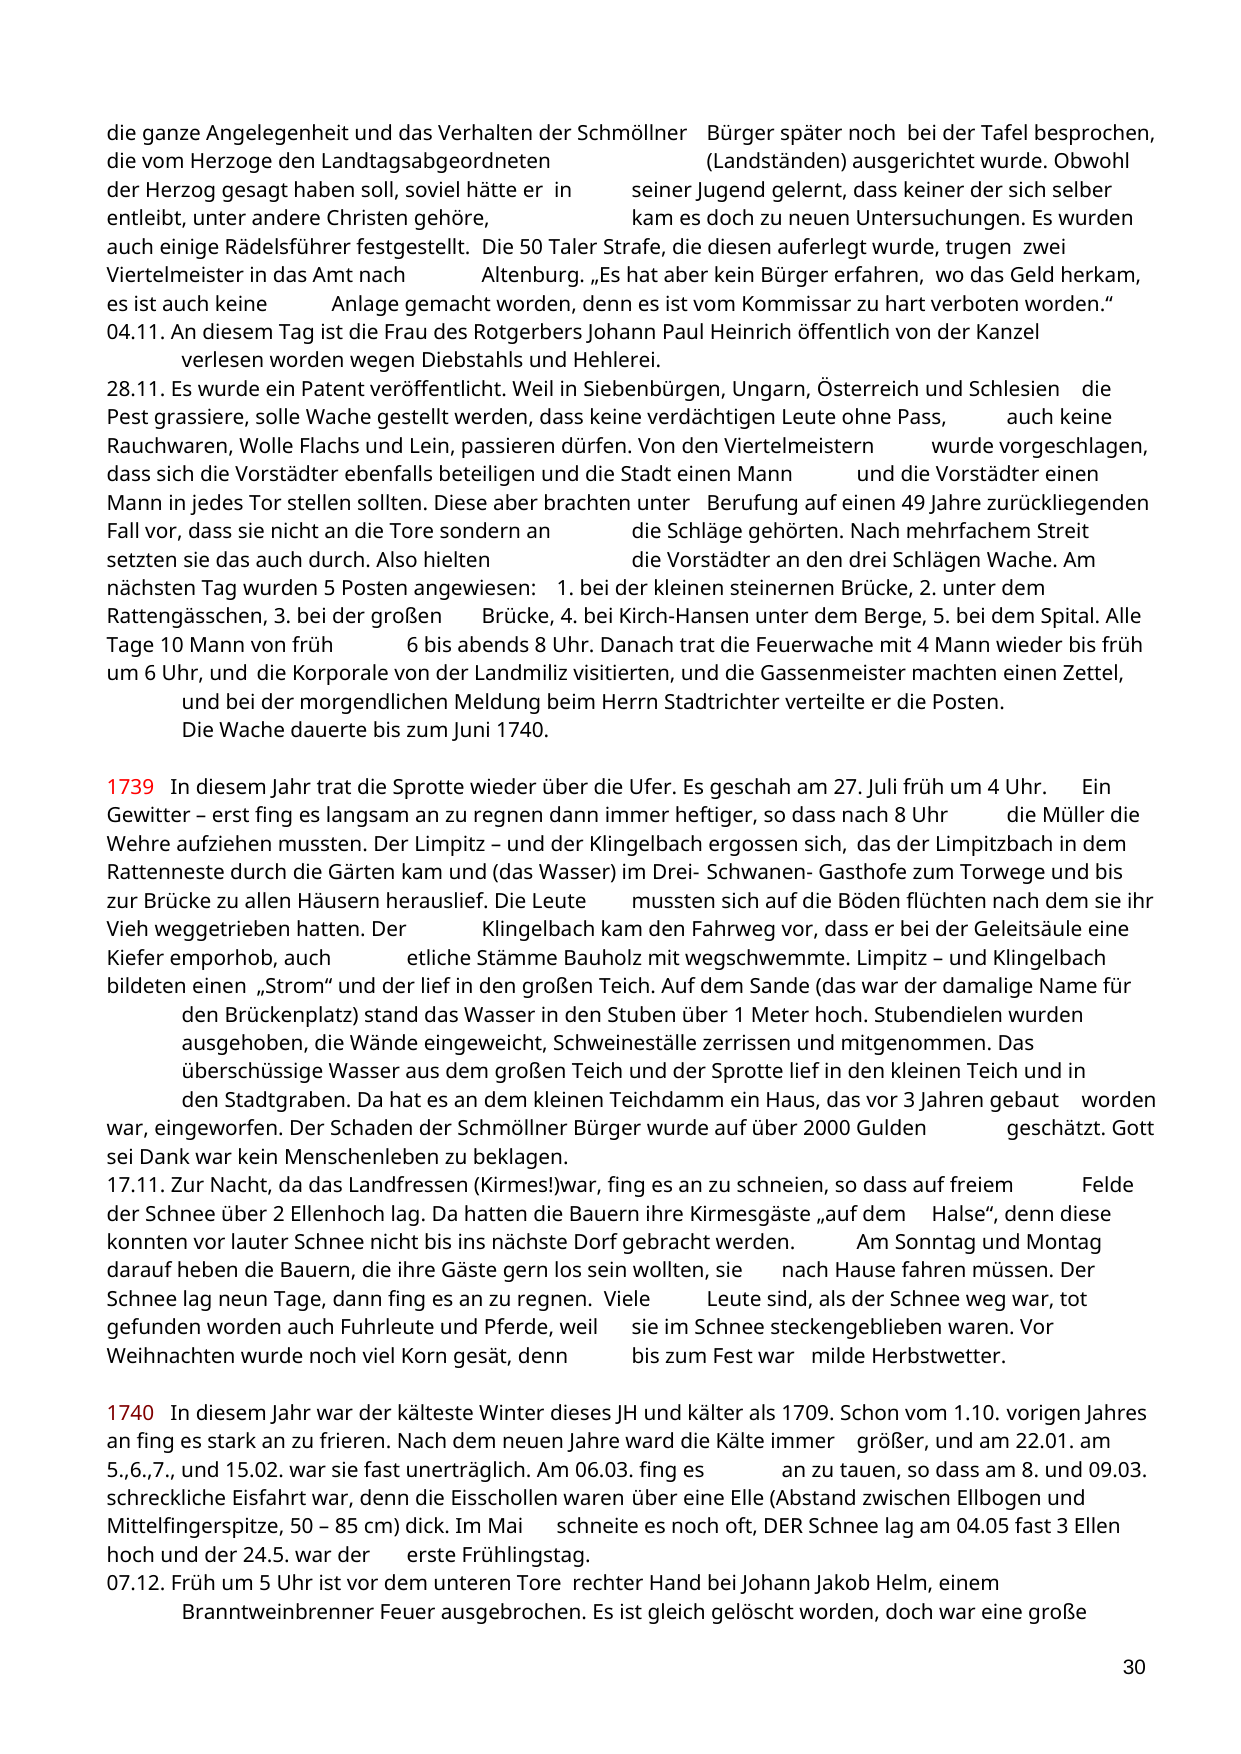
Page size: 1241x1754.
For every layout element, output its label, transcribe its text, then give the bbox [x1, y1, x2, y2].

text die ganze Angelegenheit und das Verhalten der Schmöllner Bürger später noch bei der Tafel besprochen, die vom Herzoge den Landtagsabgeordneten (Landständen) ausgerichtet wurde. Obwohl der Herzog gesagt haben soll, soviel hätte er in seiner Jugend gelernt, dass keiner der sich selber entleibt, unter andere Christen gehöre, kam es doch zu neuen Untersuchungen. Es wurden auch einige Rädelsführer festgestellt. Die 50 Taler Strafe, die diesen auferlegt wurde, trugen zwei Viertelmeister in das Amt nach Altenburg. „Es hat aber kein Bürger erfahren, wo das Geld herkam, es ist auch keine Anlage gemacht worden, denn es ist vom Kommissar zu hart verboten worden.“ 04.11. An diesem Tag ist die Frau des Rotgerbers Johann Paul Heinrich öffentlich von der Kanzel verlesen worden wegen Diebstahls und Hehlerei. [106, 118, 1157, 374]
text 1740 In diesem Jahr war der kälteste Winter dieses JH und kälter als 1709. Schon vom 1.10. vorigen Jahres an fing es stark an zu frieren. Nach dem neuen Jahre ward die Kälte immer größer, und am 22.01. am 5.,6.,7., und 15.02. war sie fast unerträglich. Am 06.03. fing es an zu tauen, so dass am 8. und 09.03. schreckliche Eisfahrt war, denn die Eisschollen waren über eine Elle (Abstand zwischen Ellbogen und Mittelfingerspitze, 50 – 85 cm) dick. Im Mai schneite es noch oft, DER Schnee lag am 04.05 fast 3 Ellen hoch und der 24.5. war der erste Frühlingstag. 07.12. Früh um 5 Uhr ist vor dem unteren Tore rechter Hand bei Johann Jakob Helm, einem Branntweinbrenner Feuer ausgebrochen. Es ist gleich gelöscht worden, doch war eine große [106, 1398, 1157, 1625]
text 1739 In diesem Jahr trat die Sprotte wieder über die Ufer. Es geschah am 27. Juli früh um 4 Uhr. Ein Gewitter – erst fing es langsam an zu regnen dann immer heftiger, so dass nach 8 Uhr die Müller die Wehre aufziehen mussten. Der Limpitz – und der Klingelbach ergossen sich, das der Limpitzbach in dem Rattenneste durch die Gärten kam und (das Wasser) im Drei- Schwanen- Gasthofe zum Torwege und bis zur Brücke zu allen Häusern herauslief. Die Leute mussten sich auf die Böden flüchten nach dem sie ihr Vieh weggetrieben hatten. Der Klingelbach kam den Fahrweg vor, dass er bei der Geleitsäule eine Kiefer emporhob, auch etliche Stämme Bauholz mit wegschwemmte. Limpitz – und Klingelbach bildeten einen „Strom“ und der lief in den großen Teich. Auf dem Sande (das war der damalige Name für den Brückenplatz) stand das Wasser in den Stuben über 1 Meter hoch. Stubendielen wurden ausgehoben, die Wände eingeweicht, Schweineställe zerrissen und mitgenommen. Das überschüssige Wasser aus dem großen Teich und der Sprotte lief in den kleinen Teich und in den Stadtgraben. Da hat es an dem kleinen Teichdamm ein Haus, das vor 3 Jahren gebaut worden war, eingeworfen. Der Schaden der Schmöllner Bürger wurde auf über 2000 Gulden geschätzt. Gott sei Dank war kein Menschenleben zu beklagen. 17.11. Zur Nacht, da das Landfressen (Kirmes!)war, fing es an zu schneien, so dass auf freiem Felde der Schnee über 2 Ellenhoch lag. Da hatten die Bauern ihre Kirmesgäste „auf dem Halse“, denn diese konnten vor lauter Schnee nicht bis ins nächste Dorf gebracht werden. Am Sonntag und Montag darauf heben die Bauern, die ihre Gäste gern los sein wollten, sie nach Hause fahren müssen. Der Schnee lag neun Tage, dann fing es an zu regnen. Viele Leute sind, als der Schnee weg war, tot gefunden worden auch Fuhrleute und Pferde, weil sie im Schnee steckengeblieben waren. Vor Weihnachten wurde noch viel Korn gesät, denn bis zum Fest war milde Herbstwetter. [106, 772, 1157, 1369]
text 28.11. Es wurde ein Patent veröffentlicht. Weil in Siebenbürgen, Ungarn, Österreich und Schlesien die Pest grassiere, solle Wache gestellt werden, dass keine verdächtigen Leute ohne Pass, auch keine Rauchwaren, Wolle Flachs und Lein, passieren dürfen. Von den Viertelmeistern wurde vorgeschlagen, dass sich die Vorstädter ebenfalls beteiligen und die Stadt einen Mann und die Vorstädter einen Mann in jedes Tor stellen sollten. Diese aber brachten unter Berufung auf einen 49 Jahre zurückliegenden Fall vor, dass sie nicht an die Tore sondern an die Schläge gehörten. Nach mehrfachem Streit setzten sie das auch durch. Also hielten die Vorstädter an den drei Schlägen Wache. Am nächsten Tag wurden 5 Posten angewiesen: 1. bei der kleinen steinernen Brücke, 2. unter dem Rattengässchen, 3. bei der großen Brücke, 4. bei Kirch-Hansen unter dem Berge, 5. bei dem Spital. Alle Tage 10 Mann von früh 6 bis abends 8 Uhr. Danach trat die Feuerwache mit 4 Mann wieder bis früh um 6 Uhr, und die Korporale von der Landmiliz visitierten, und die Gassenmeister machten einen Zettel, und bei der morgendlichen Meldung beim Herrn Stadtrichter verteilte er die Posten. Die Wache dauerte bis zum Juni 1740. [106, 374, 1157, 744]
